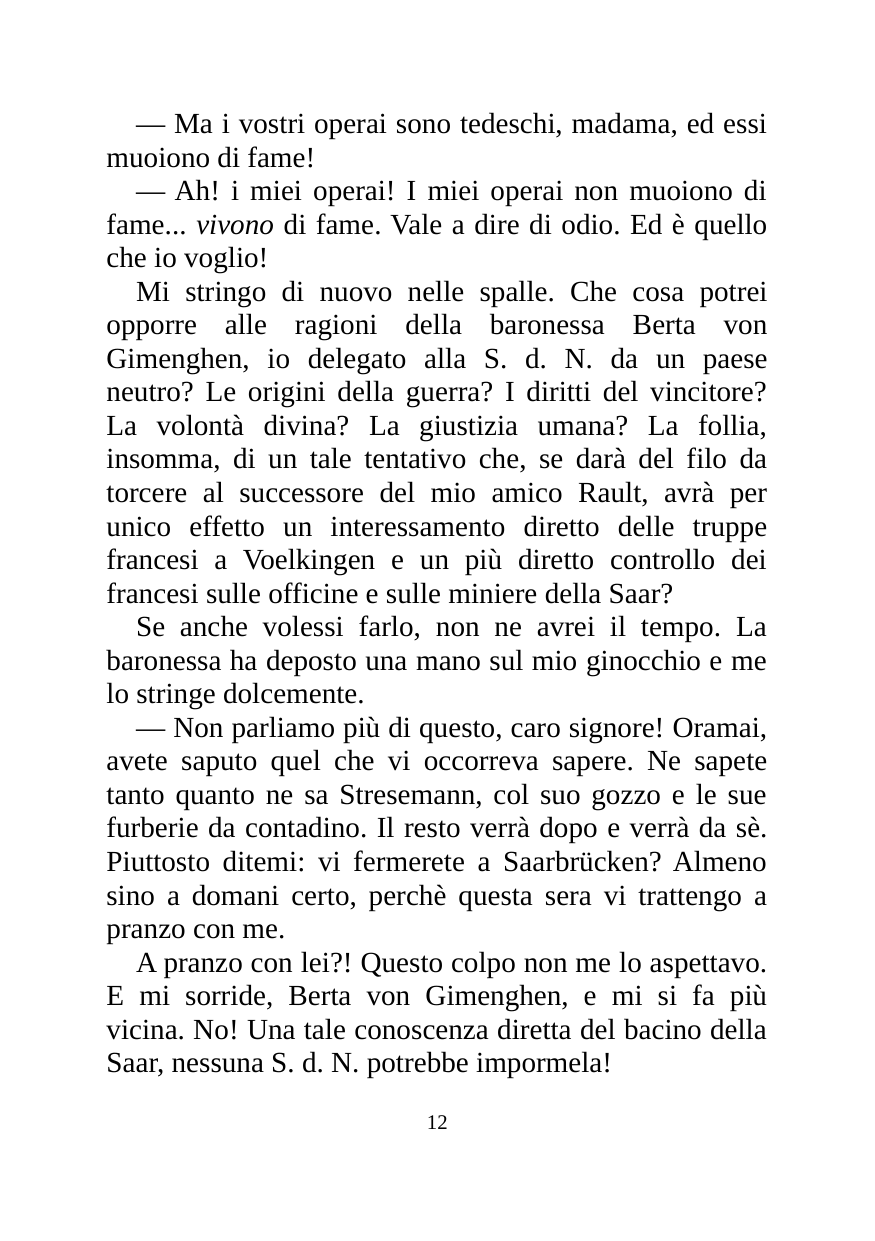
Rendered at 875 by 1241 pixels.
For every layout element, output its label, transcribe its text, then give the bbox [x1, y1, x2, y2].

text Se anche volessi farlo, non ne avrei il tempo. La baronessa ha deposto una mano sul mio ginocchio e me lo stringe dolcemente. [106, 609, 768, 710]
text — Ah! i miei operai! I miei operai non muoiono di fame... vivono di fame. Vale a dire di odio. Ed è quello che io voglio! [106, 173, 768, 274]
text Mi stringo di nuovo nelle spalle. Che cosa potrei opporre alle ragioni della baronessa Berta von Gimenghen, io delegato alla S. d. N. da un paese neutro? Le origini della guerra? I diritti del vincitore? La volontà divina? La giustizia umana? La follia, insomma, di un tale tentativo che, se darà del filo da torcere al successore del mio amico Rault, avrà per unico effetto un interessamento diretto delle truppe francesi a Voelkingen e un più diretto controllo dei francesi sulle officine e sulle miniere della Saar? [106, 274, 768, 609]
text A pranzo con lei?! Questo colpo non me lo aspettavo. E mi sorride, Berta von Gimenghen, e mi si fa più vicina. No! Una tale conoscenza diretta del bacino della Saar, nessuna S. d. N. potrebbe impormela! [106, 945, 768, 1079]
text — Non parliamo più di questo, caro signore! Oramai, avete saputo quel che vi occorreva sapere. Ne sapete tanto quanto ne sa Stresemann, col suo gozzo e le sue furberie da contadino. Il resto verrà dopo e verrà da sè. Piuttosto ditemi: vi fermerete a Saarbrücken? Almeno sino a domani certo, perchè questa sera vi trattengo a pranzo con me. [106, 710, 768, 945]
text — Ma i vostri operai sono tedeschi, madama, ed essi muoiono di fame! [106, 106, 768, 173]
